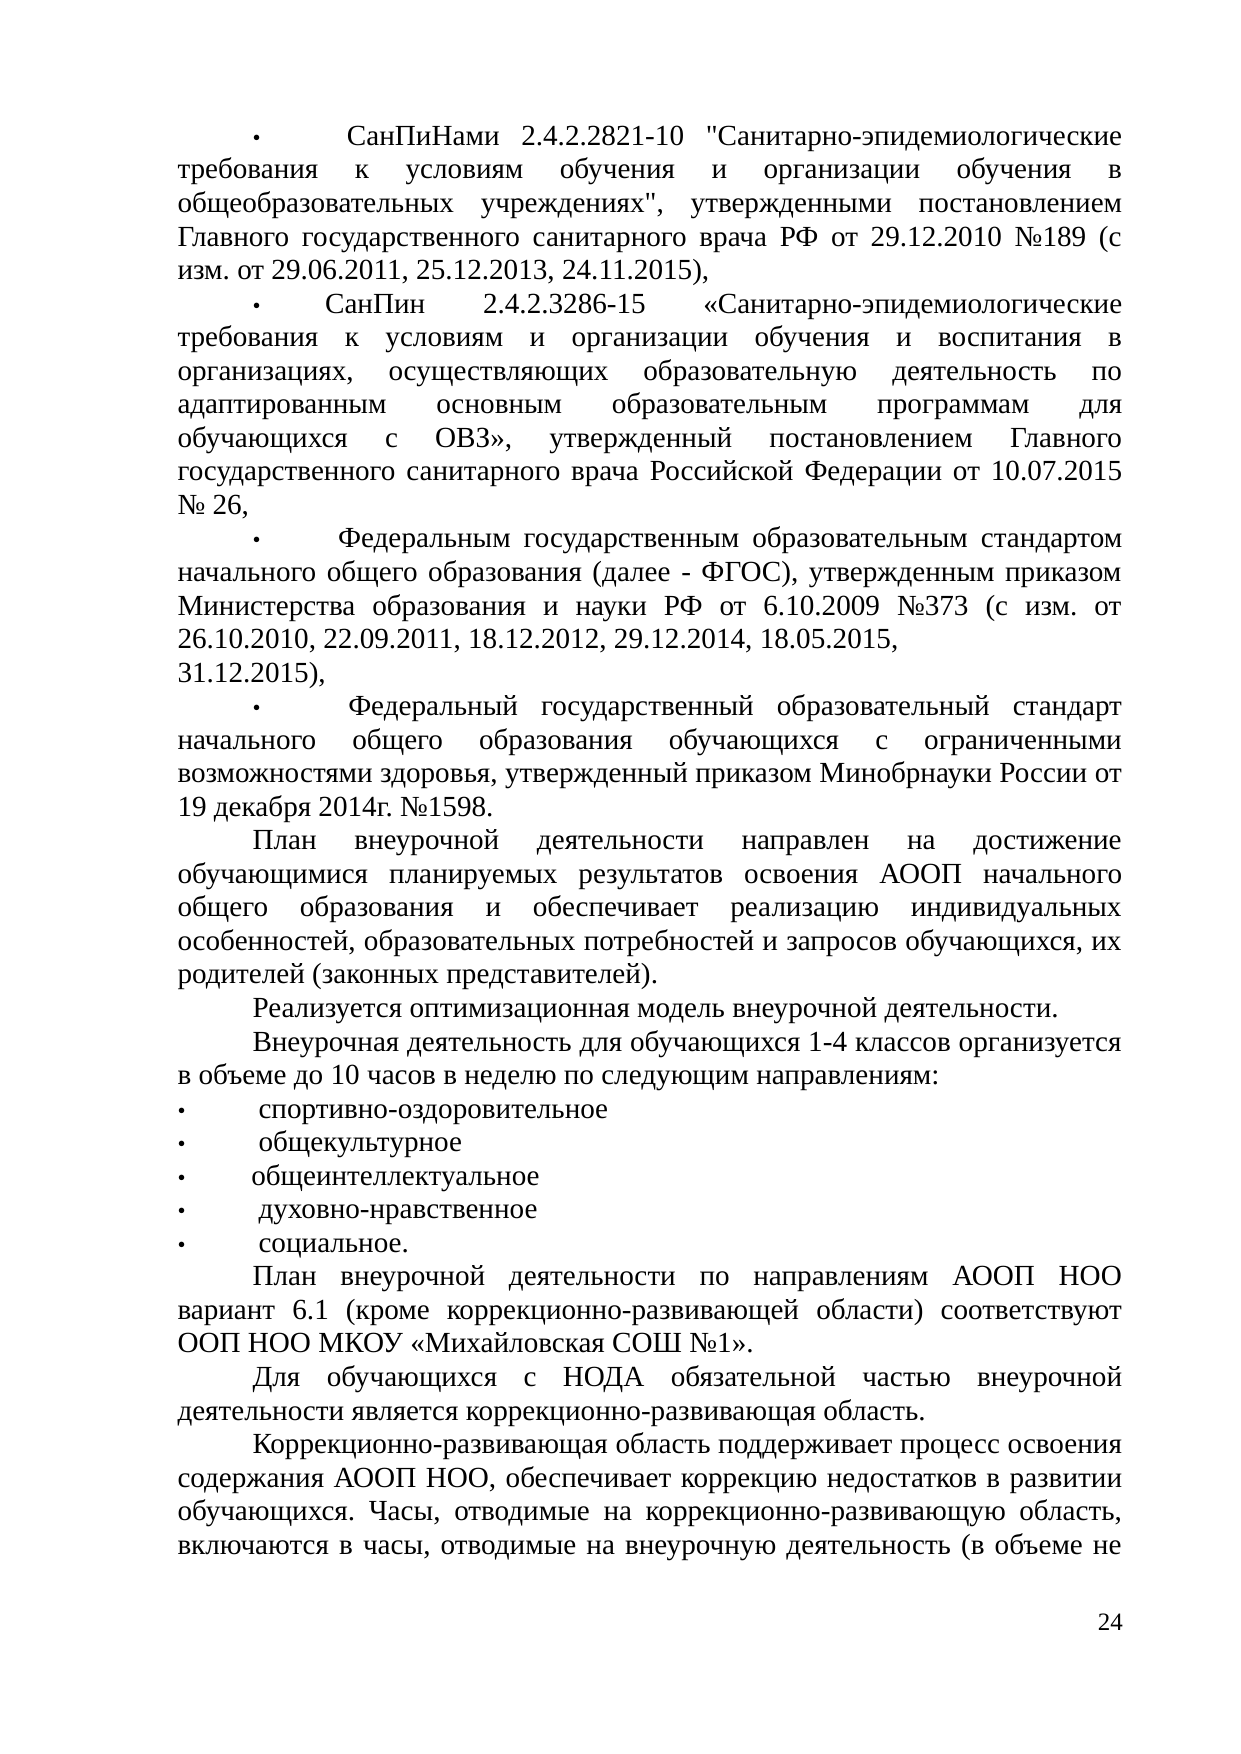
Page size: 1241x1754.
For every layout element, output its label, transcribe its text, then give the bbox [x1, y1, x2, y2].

list СанПин 2.4.2.3286-15 «Санитарно-эпидемиологические требования к условиям и организации обучения и воспитания в организациях, осуществляющих образовательную деятельность по адаптированным основным образовательным программам для обучающихся с ОВЗ», утвержденный постановлением Главного государственного санитарного врача Российской Федерации от 10.07.2015 № 26, [177, 286, 1122, 521]
list спортивно-оздоровительное [177, 1091, 1122, 1124]
list общеинтеллектуальное [177, 1158, 1122, 1191]
list Федеральный государственный образовательный стандарт начального общего образования обучающихся с ограниченными возможностями здоровья, утвержденный приказом Минобрнауки России от 19 декабря 2014г. №1598. [177, 688, 1122, 822]
text Реализуется оптимизационная модель внеурочной деятельности. [177, 990, 1122, 1024]
text План внеурочной деятельности направлен на достижение обучающимися планируемых результатов освоения АООП начального общего образования и обеспечивает реализацию индивидуальных особенностей, образовательных потребностей и запросов обучающихся, их родителей (законных представителей). [177, 822, 1122, 990]
text Внеурочная деятельность для обучающихся 1-4 классов организуется в объеме до 10 часов в неделю по следующим направлениям: [177, 1024, 1122, 1091]
list СанПиНами 2.4.2.2821-10 "Санитарно-эпидемиологические требования к условиям обучения и организации обучения в общеобразовательных учреждениях", утвержденными постановлением Главного государственного санитарного врача РФ от 29.12.2010 №189 (с изм. от 29.06.2011, 25.12.2013, 24.11.2015), [177, 118, 1122, 286]
list общекультурное [177, 1124, 1122, 1158]
text План внеурочной деятельности по направлениям АООП НОО вариант 6.1 (кроме коррекционно-развивающей области) соответствуют ООП НОО МКОУ «Михайловская СОШ №1». [177, 1258, 1122, 1359]
list духовно-нравственное [177, 1191, 1122, 1225]
text 31.12.2015), [177, 655, 1122, 688]
text Для обучающихся с НОДА обязательной частью внеурочной деятельности является коррекционно-развивающая область. [177, 1359, 1122, 1426]
list социальное. [177, 1225, 1122, 1258]
list Федеральным государственным образовательным стандартом начального общего образования (далее - ФГОС), утвержденным приказом Министерства образования и науки РФ от 6.10.2009 №373 (с изм. от 26.10.2010, 22.09.2011, 18.12.2012, 29.12.2014, 18.05.2015, [177, 521, 1122, 655]
text Коррекционно-развивающая область поддерживает процесс освоения содержания АООП НОО, обеспечивает коррекцию недостатков в развитии обучающихся. Часы, отводимые на коррекционно-развивающую область, включаются в часы, отводимые на внеурочную деятельность (в объеме не [177, 1426, 1122, 1560]
